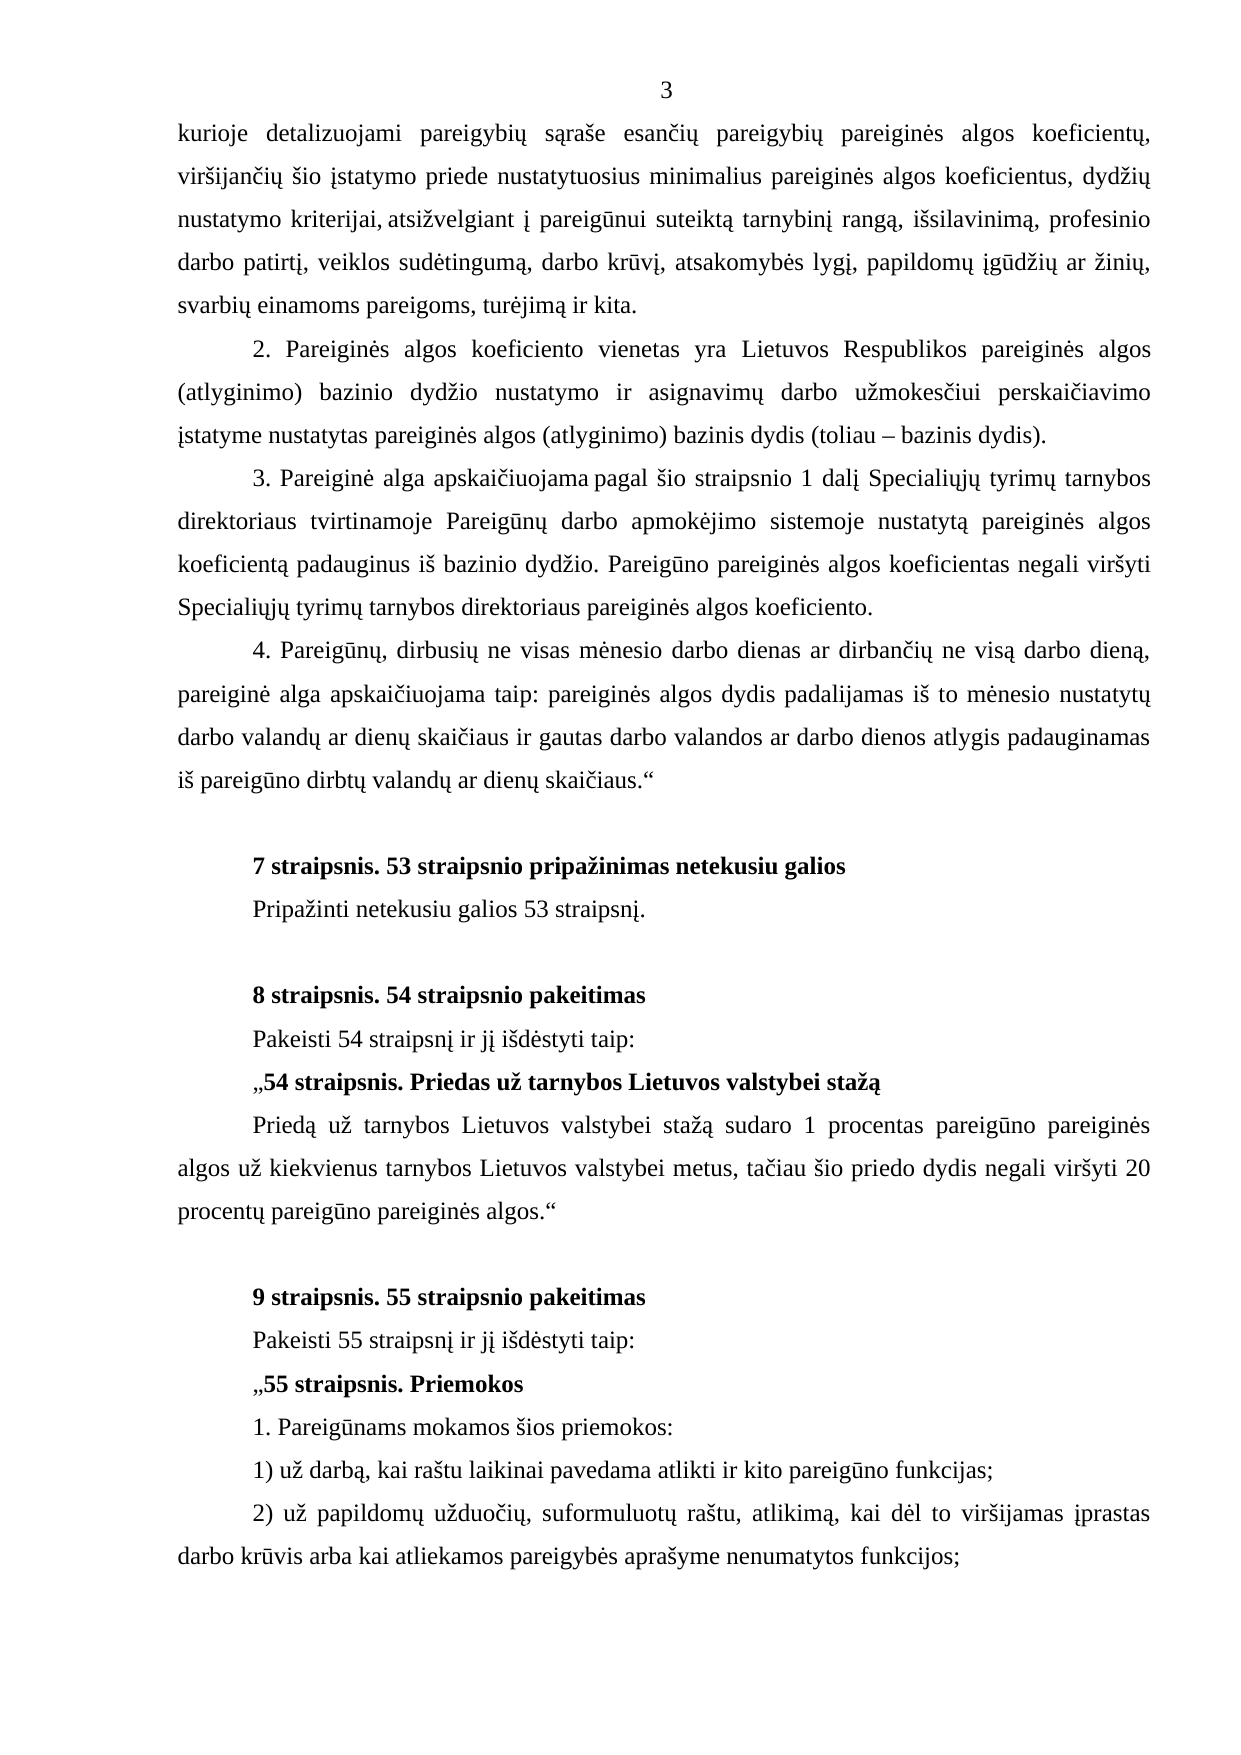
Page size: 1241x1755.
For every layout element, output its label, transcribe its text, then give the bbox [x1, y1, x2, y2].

text kurioje detalizuojami pareigybių sąraše esančių pareigybių pareiginės algos koeficientų, viršijančių šio įstatymo priede nustatytuosius minimalius pareiginės algos koeficientus, dydžių nustatymo kriterijai, atsižvelgiant į pareigūnui suteiktą tarnybinį rangą, išsilavinimą, profesinio darbo patirtį, veiklos sudėtingumą, darbo krūvį, atsakomybės lygį, papildomų įgūdžių ar žinių, svarbių einamoms pareigoms, turėjimą ir kita. [177, 118, 1152, 319]
text „54 straipsnis. Priedas už tarnybos Lietuvos valstybei stažą [177, 1067, 1152, 1096]
text 4. Pareigūnų, dirbusių ne visas mėnesio darbo dienas ar dirbančių ne visą darbo dieną, pareiginė alga apskaičiuojama taip: pareiginės algos dydis padalijamas iš to mėnesio nustatytų darbo valandų ar dienų skaičiaus ir gautas darbo valandos ar darbo dienos atlygis padauginamas iš pareigūno dirbtų valandų ar dienų skaičiaus.“ [177, 636, 1152, 794]
text 9 straipsnis. 55 straipsnio pakeitimas [177, 1282, 1152, 1311]
text 1) už darbą, kai raštu laikinai pavedama atlikti ir kito pareigūno funkcijas; [177, 1455, 1152, 1484]
text Pripažinti netekusiu galios 53 straipsnį. [177, 894, 1152, 923]
text Pakeisti 55 straipsnį ir jį išdėstyti taip: [177, 1326, 1152, 1354]
text Pakeisti 54 straipsnį ir jį išdėstyti taip: [177, 1024, 1152, 1052]
text 2. Pareiginės algos koeficiento vienetas yra Lietuvos Respublikos pareiginės algos (atlyginimo) bazinio dydžio nustatymo ir asignavimų darbo užmokesčiui perskaičiavimo įstatyme nustatytas pareiginės algos (atlyginimo) bazinis dydis (toliau – bazinis dydis). [177, 334, 1152, 449]
text 3. Pareiginė alga apskaičiuojama pagal šio straipsnio 1 dalį Specialiųjų tyrimų tarnybos direktoriaus tvirtinamoje Pareigūnų darbo apmokėjimo sistemoje nustatytą pareiginės algos koeficientą padauginus iš bazinio dydžio. Pareigūno pareiginės algos koeficientas negali viršyti Specialiųjų tyrimų tarnybos direktoriaus pareiginės algos koeficiento. [177, 463, 1152, 621]
text 1. Pareigūnams mokamos šios priemokos: [177, 1412, 1152, 1441]
text 8 straipsnis. 54 straipsnio pakeitimas [177, 981, 1152, 1009]
text 7 straipsnis. 53 straipsnio pripažinimas netekusiu galios [177, 851, 1152, 880]
text 2) už papildomų užduočių, suformuluotų raštu, atlikimą, kai dėl to viršijamas įprastas darbo krūvis arba kai atliekamos pareigybės aprašyme nenumatytos funkcijos; [177, 1498, 1152, 1570]
text „55 straipsnis. Priemokos [177, 1369, 1152, 1397]
text Priedą už tarnybos Lietuvos valstybei stažą sudaro 1 procentas pareigūno pareiginės algos už kiekvienus tarnybos Lietuvos valstybei metus, tačiau šio priedo dydis negali viršyti 20 procentų pareigūno pareiginės algos.“ [177, 1110, 1152, 1225]
